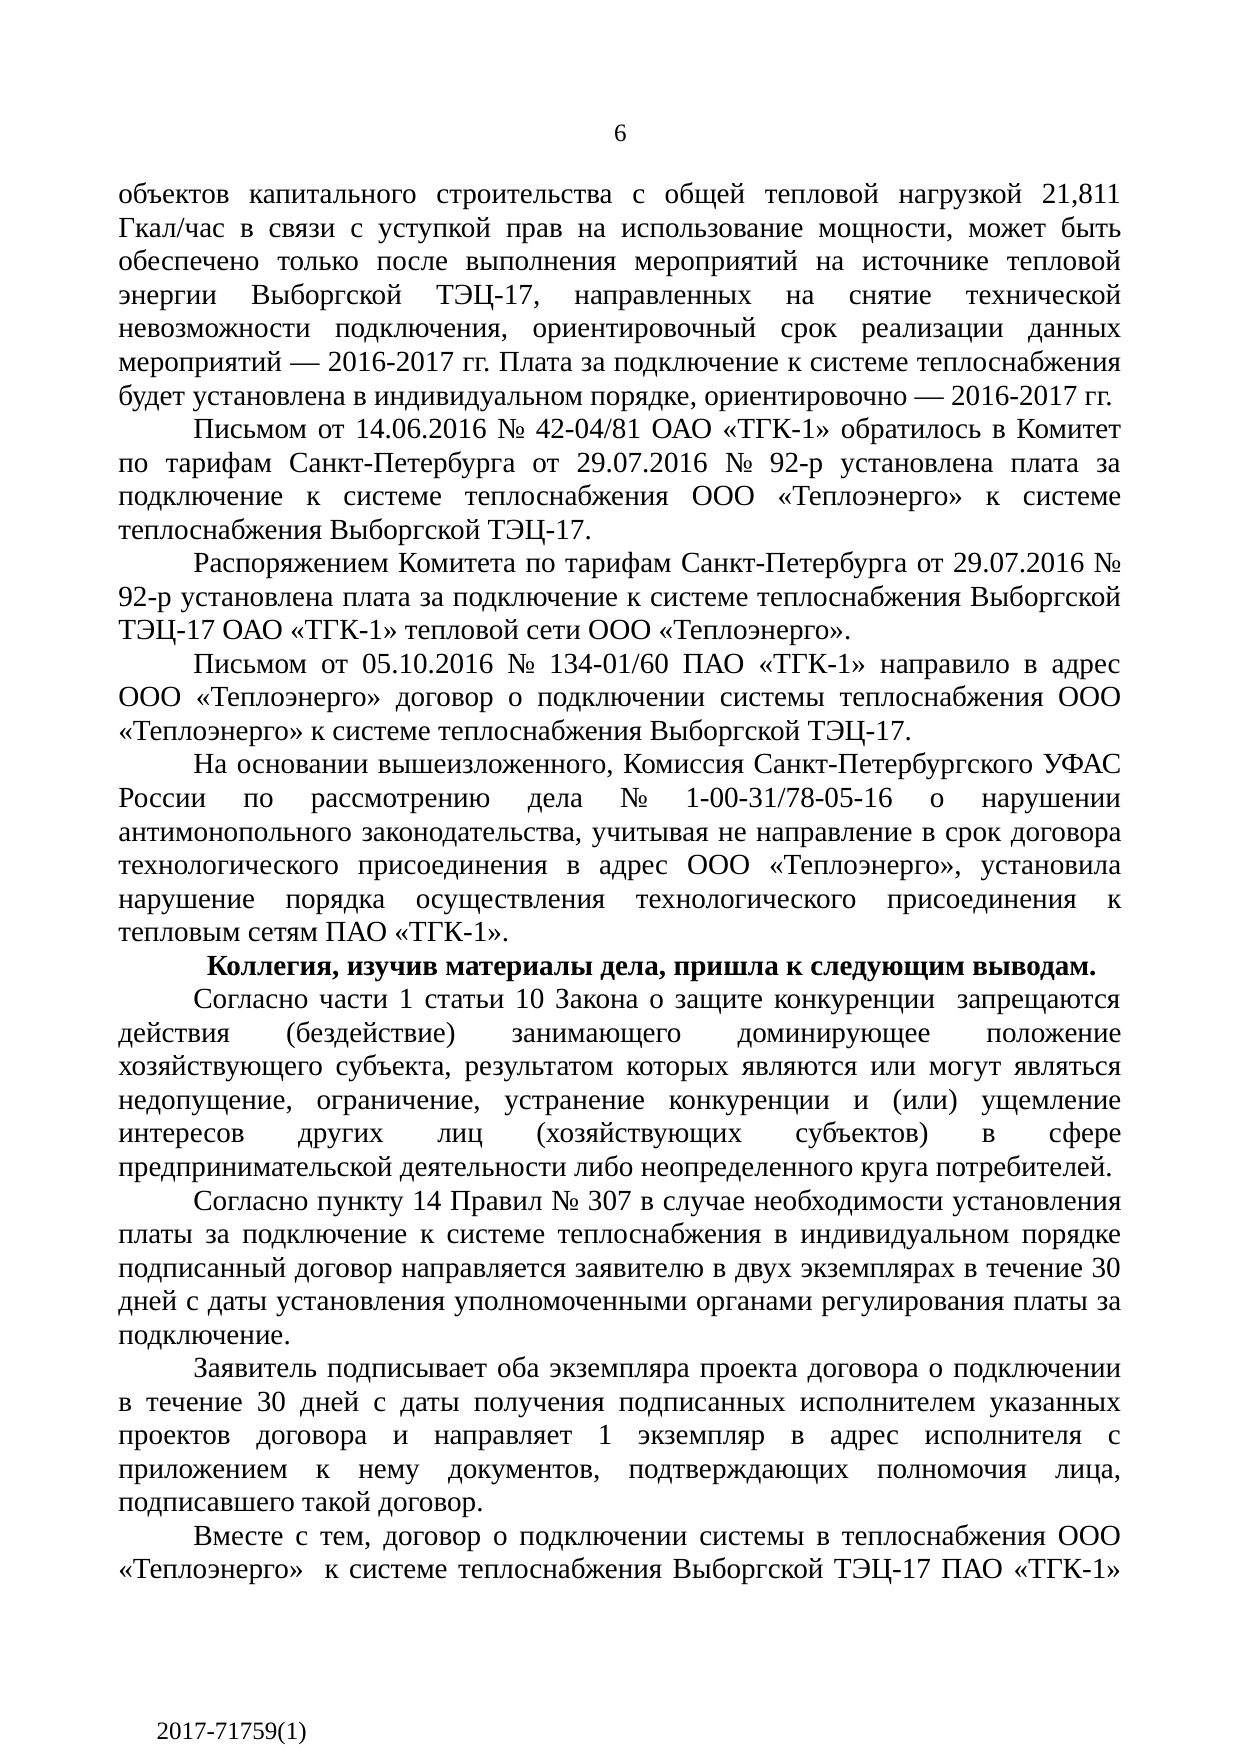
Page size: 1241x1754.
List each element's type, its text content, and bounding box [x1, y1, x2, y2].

text Согласно части 1 статьи 10 Закона о защите конкуренции запрещаются действия (бездействие) занимающего доминирующее положение хозяйствующего субъекта, результатом которых являются или могут являться недопущение, ограничение, устранение конкуренции и (или) ущемление интересов других лиц (хозяйствующих субъектов) в сфере предпринимательской деятельности либо неопределенного круга потребителей. [118, 981, 1122, 1183]
text Письмом от 14.06.2016 № 42-04/81 ОАО «ТГК-1» обратилось в Комитет по тарифам Санкт-Петербурга от 29.07.2016 № 92-р установлена плата за подключение к системе теплоснабжения ООО «Теплоэнерго» к системе теплоснабжения Выборгской ТЭЦ-17. [118, 411, 1122, 545]
text объектов капитального строительства с общей тепловой нагрузкой 21,811 Гкал/час в связи с уступкой прав на использование мощности, может быть обеспечено только после выполнения мероприятий на источнике тепловой энергии Выборгской ТЭЦ-17, направленных на снятие технической невозможности подключения, ориентировочный срок реализации данных мероприятий — 2016-2017 гг. Плата за подключение к системе теплоснабжения будет установлена в индивидуальном порядке, ориентировочно — 2016-2017 гг. [118, 176, 1122, 411]
text На основании вышеизложенного, Комиссия Санкт-Петербургского УФАС России по рассмотрению дела № 1-00-31/78-05-16 о нарушении антимонопольного законодательства, учитывая не направление в срок договора технологического присоединения в адрес ООО «Теплоэнерго», установила нарушение порядка осуществления технологического присоединения к тепловым сетям ПАО «ТГК-1». [118, 747, 1122, 948]
text Письмом от 05.10.2016 № 134-01/60 ПАО «ТГК-1» направило в адрес ООО «Теплоэнерго» договор о подключении системы теплоснабжения ООО «Теплоэнерго» к системе теплоснабжения Выборгской ТЭЦ-17. [118, 646, 1122, 747]
text Вместе с тем, договор о подключении системы в теплоснабжения ООО «Теплоэнерго» к системе теплоснабжения Выборгской ТЭЦ-17 ПАО «ТГК-1» [118, 1518, 1122, 1585]
text Согласно пункту 14 Правил № 307 в случае необходимости установления платы за подключение к системе теплоснабжения в индивидуальном порядке подписанный договор направляется заявителю в двух экземплярах в течение 30 дней с даты установления уполномоченными органами регулирования платы за подключение. [118, 1183, 1122, 1350]
text Заявитель подписывает оба экземпляра проекта договора о подключении в течение 30 дней с даты получения подписанных исполнителем указанных проектов договора и направляет 1 экземпляр в адрес исполнителя с приложением к нему документов, подтверждающих полномочия лица, подписавшего такой договор. [118, 1350, 1122, 1518]
text Коллегия, изучив материалы дела, пришла к следующим выводам. [118, 948, 1122, 981]
text Распоряжением Комитета по тарифам Санкт-Петербурга от 29.07.2016 № 92-р установлена плата за подключение к системе теплоснабжения Выборгской ТЭЦ-17 ОАО «ТГК-1» тепловой сети ООО «Теплоэнерго». [118, 545, 1122, 646]
